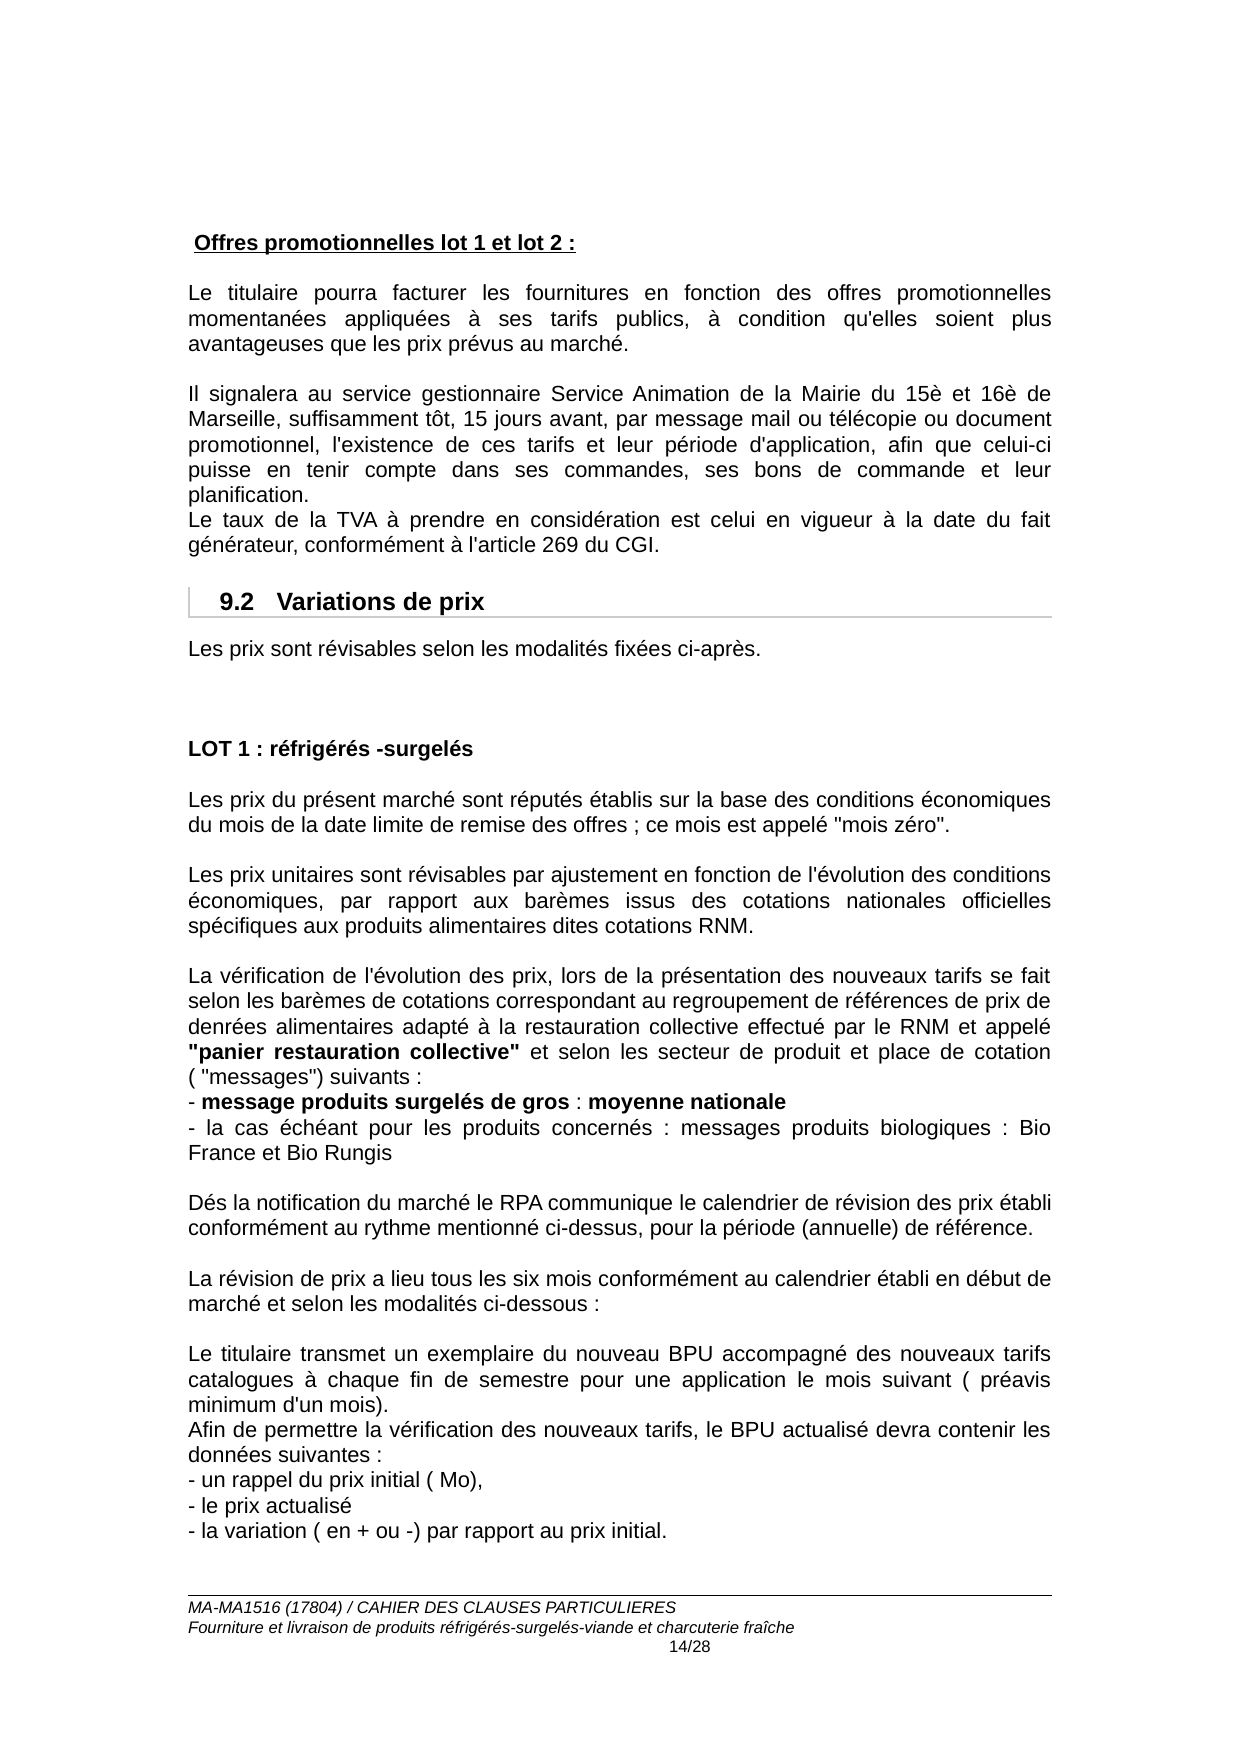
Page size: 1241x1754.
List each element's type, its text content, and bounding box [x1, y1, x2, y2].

text - le prix actualisé [188, 1493, 1052, 1518]
text Le titulaire transmet un exemplaire du nouveau BPU accompagné des nouveaux tarifs catalogues à chaque fin de semestre pour une application le mois suivant ( préavis minimum d'un mois). [188, 1341, 1052, 1417]
text Les prix du présent marché sont réputés établis sur la base des conditions économiques du mois de la date limite de remise des offres ; ce mois est appelé "mois zéro". [188, 787, 1052, 837]
subtitle Variations de prix [190, 587, 1052, 616]
text - un rappel du prix initial ( Mo), [188, 1467, 1052, 1493]
text Afin de permettre la vérification des nouveaux tarifs, le BPU actualisé devra contenir les données suivantes : [188, 1417, 1052, 1467]
text Le taux de la TVA à prendre en considération est celui en vigueur à la date du fait générateur, conformément à l'article 269 du CGI. [188, 507, 1052, 557]
text Il signalera au service gestionnaire Service Animation de la Mairie du 15è et 16è de Marseille, suffisamment tôt, 15 jours avant, par message mail ou télécopie ou document promotionnel, l'existence de ces tarifs et leur période d'application, afin que celui-ci puisse en tenir compte dans ses commandes, ses bons de commande et leur planification. [188, 381, 1052, 507]
text Offres promotionnelles lot 1 et lot 2 : [188, 230, 1052, 255]
text La vérification de l'évolution des prix, lors de la présentation des nouveaux tarifs se fait selon les barèmes de cotations correspondant au regroupement de références de prix de denrées alimentaires adapté à la restauration collective effectué par le RNM et appelé "panier restauration collective" et selon les secteur de produit et place de cotation ( "messages") suivants : [188, 963, 1052, 1089]
text - la variation ( en + ou -) par rapport au prix initial. [188, 1518, 1052, 1543]
text LOT 1 : réfrigérés -surgelés [188, 736, 1052, 762]
text Le titulaire pourra facturer les fournitures en fonction des offres promotionnelles momentanées appliquées à ses tarifs publics, à condition qu'elles soient plus avantageuses que les prix prévus au marché. [188, 280, 1052, 356]
text Dés la notification du marché le RPA communique le calendrier de révision des prix établi conformément au rythme mentionné ci-dessus, pour la période (annuelle) de référence. [188, 1190, 1052, 1241]
text - la cas échéant pour les produits concernés : messages produits biologiques : Bio France et Bio Rungis [188, 1114, 1052, 1165]
text La révision de prix a lieu tous les six mois conformément au calendrier établi en début de marché et selon les modalités ci-dessous : [188, 1266, 1052, 1316]
text Les prix sont révisables selon les modalités fixées ci-après. [188, 636, 1052, 661]
text Les prix unitaires sont révisables par ajustement en fonction de l'évolution des conditions économiques, par rapport aux barèmes issus des cotations nationales officielles spécifiques aux produits alimentaires dites cotations RNM. [188, 862, 1052, 938]
text - message produits surgelés de gros : moyenne nationale [188, 1089, 1052, 1114]
